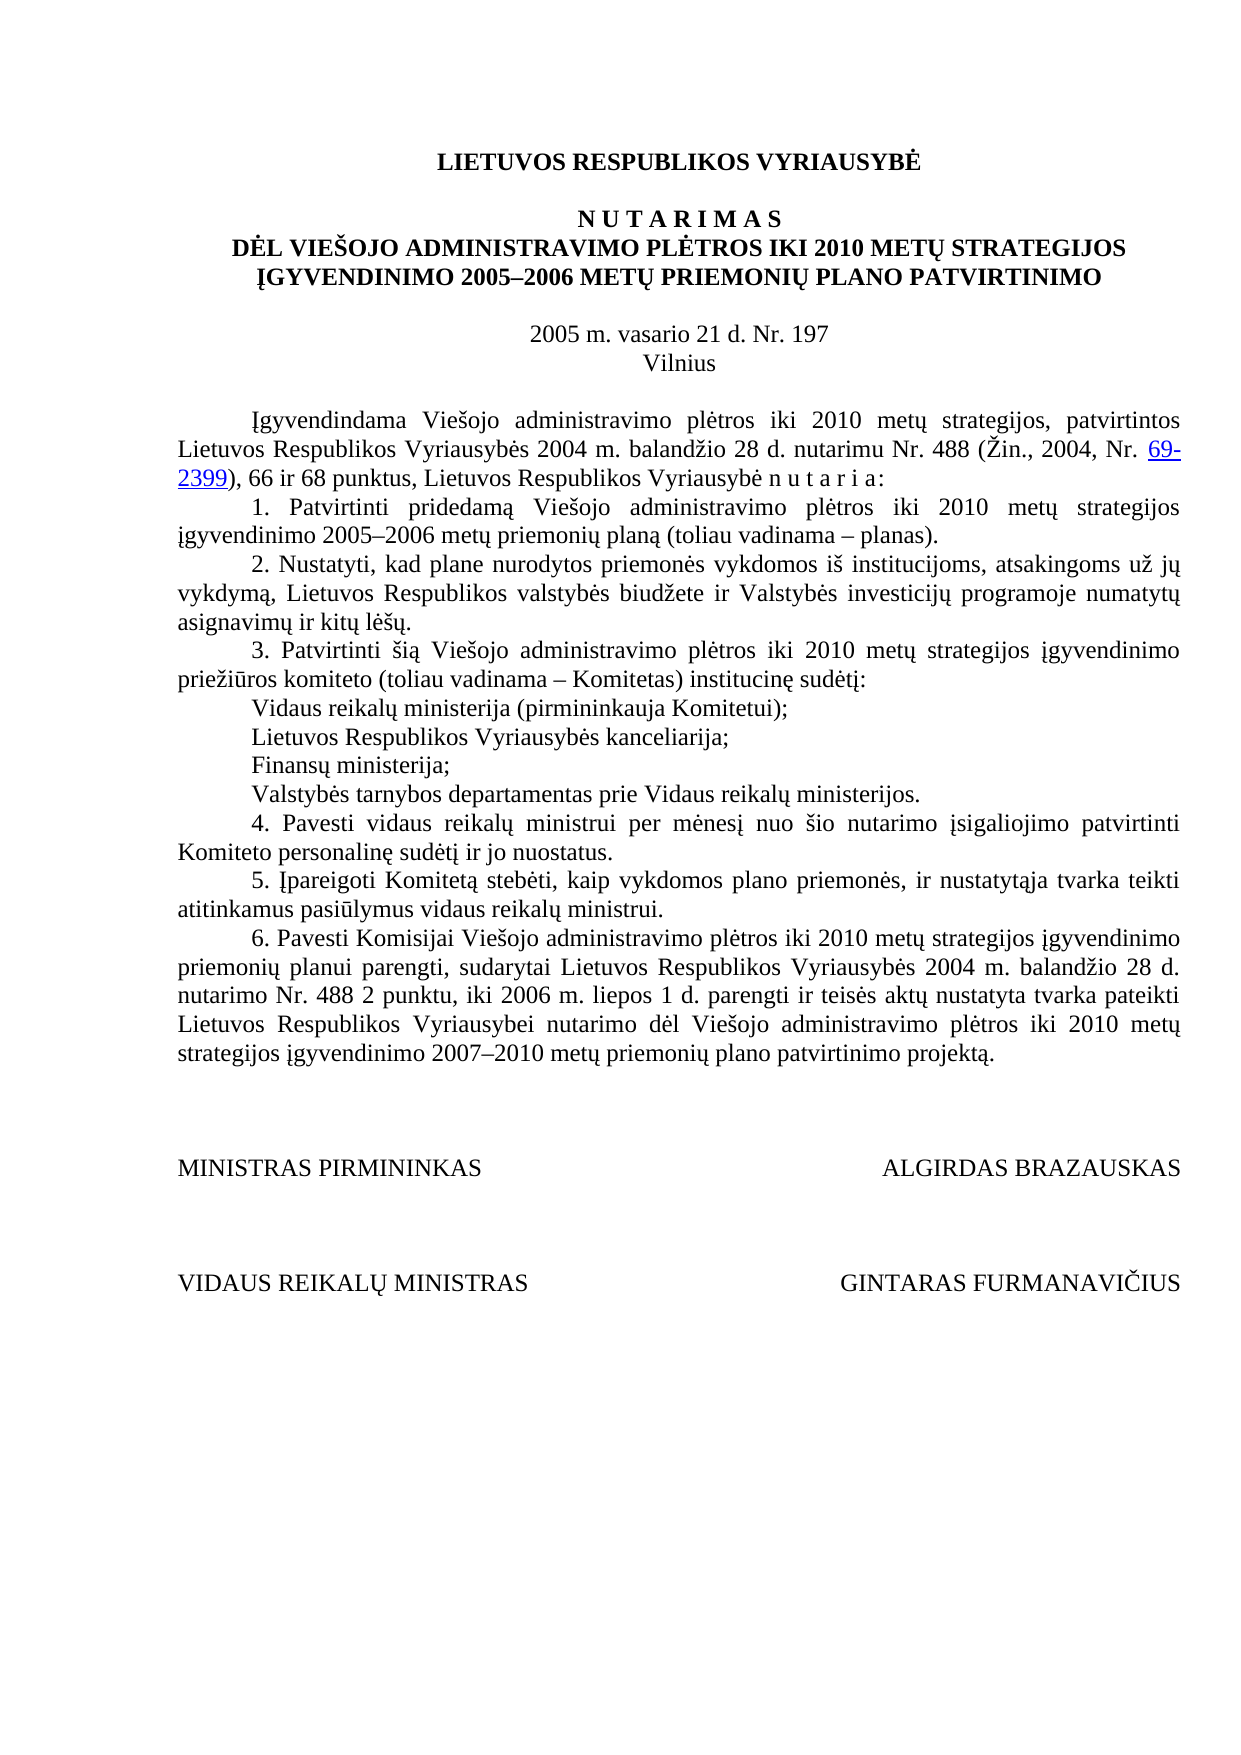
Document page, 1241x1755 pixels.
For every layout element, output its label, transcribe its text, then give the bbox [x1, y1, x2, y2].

text 5. Įpareigoti Komitetą stebėti, kaip vykdomos plano priemonės, ir nustatytąja tvarka teikti atitinkamus pasiūlymus vidaus reikalų ministrui. [177, 866, 1181, 923]
text N U T A R I M A S [177, 204, 1181, 233]
text Įgyvendindama Viešojo administravimo plėtros iki 2010 metų strategijos, patvirtintos Lietuvos Respublikos Vyriausybės 2004 m. balandžio 28 d. nutarimu Nr. 488 (Žin., 2004, Nr. 69-2399), 66 ir 68 punktus, Lietuvos Respublikos Vyriausybė nutaria: [177, 406, 1181, 492]
text 1. Patvirtinti pridedamą Viešojo administravimo plėtros iki 2010 metų strategijos įgyvendinimo 2005–2006 metų priemonių planą (toliau vadinama – planas). [177, 492, 1181, 549]
text 4. Pavesti vidaus reikalų ministrui per mėnesį nuo šio nutarimo įsigaliojimo patvirtinti Komiteto personalinę sudėtį ir jo nuostatus. [177, 808, 1181, 866]
text 6. Pavesti Komisijai Viešojo administravimo plėtros iki 2010 metų strategijos įgyvendinimo priemonių planui parengti, sudarytai Lietuvos Respublikos Vyriausybės 2004 m. balandžio 28 d. nutarimo Nr. 488 2 punktu, iki 2006 m. liepos 1 d. parengti ir teisės aktų nustatyta tvarka pateikti Lietuvos Respublikos Vyriausybei nutarimo dėl Viešojo administravimo plėtros iki 2010 metų strategijos įgyvendinimo 2007–2010 metų priemonių plano patvirtinimo projektą. [177, 923, 1181, 1067]
text 2. Nustatyti, kad plane nurodytos priemonės vykdomos iš institucijoms, atsakingoms už jų vykdymą, Lietuvos Respublikos valstybės biudžete ir Valstybės investicijų programoje numatytų asignavimų ir kitų lėšų. [177, 549, 1181, 636]
text LIETUVOS RESPUBLIKOS VYRIAUSYBĖ [177, 147, 1181, 176]
text Vilnius [177, 348, 1181, 377]
text Vidaus reikalų ministerija (pirmininkauja Komitetui); [177, 693, 1181, 722]
text Lietuvos Respublikos Vyriausybės kanceliarija; [177, 722, 1181, 751]
text Finansų ministerija; [177, 751, 1181, 779]
text 3. Patvirtinti šią Viešojo administravimo plėtros iki 2010 metų strategijos įgyvendinimo priežiūros komiteto (toliau vadinama – Komitetas) institucinę sudėtį: [177, 636, 1181, 693]
text Vidaus reikalų ministras Gintaras Furmanavičius [177, 1268, 1181, 1297]
text Ministras Pirmininkas Algirdas Brazauskas [177, 1153, 1181, 1182]
text Valstybės tarnybos departamentas prie Vidaus reikalų ministerijos. [177, 779, 1181, 808]
text 2005 m. vasario 21 d. Nr. 197 [177, 319, 1181, 348]
text DĖL VIEŠOJO ADMINISTRAVIMO PLĖTROS IKI 2010 METŲ STRATEGIJOS ĮGYVENDINIMO 2005–2006 METŲ PRIEMONIŲ PLANO PATVIRTINIMO [177, 233, 1181, 291]
